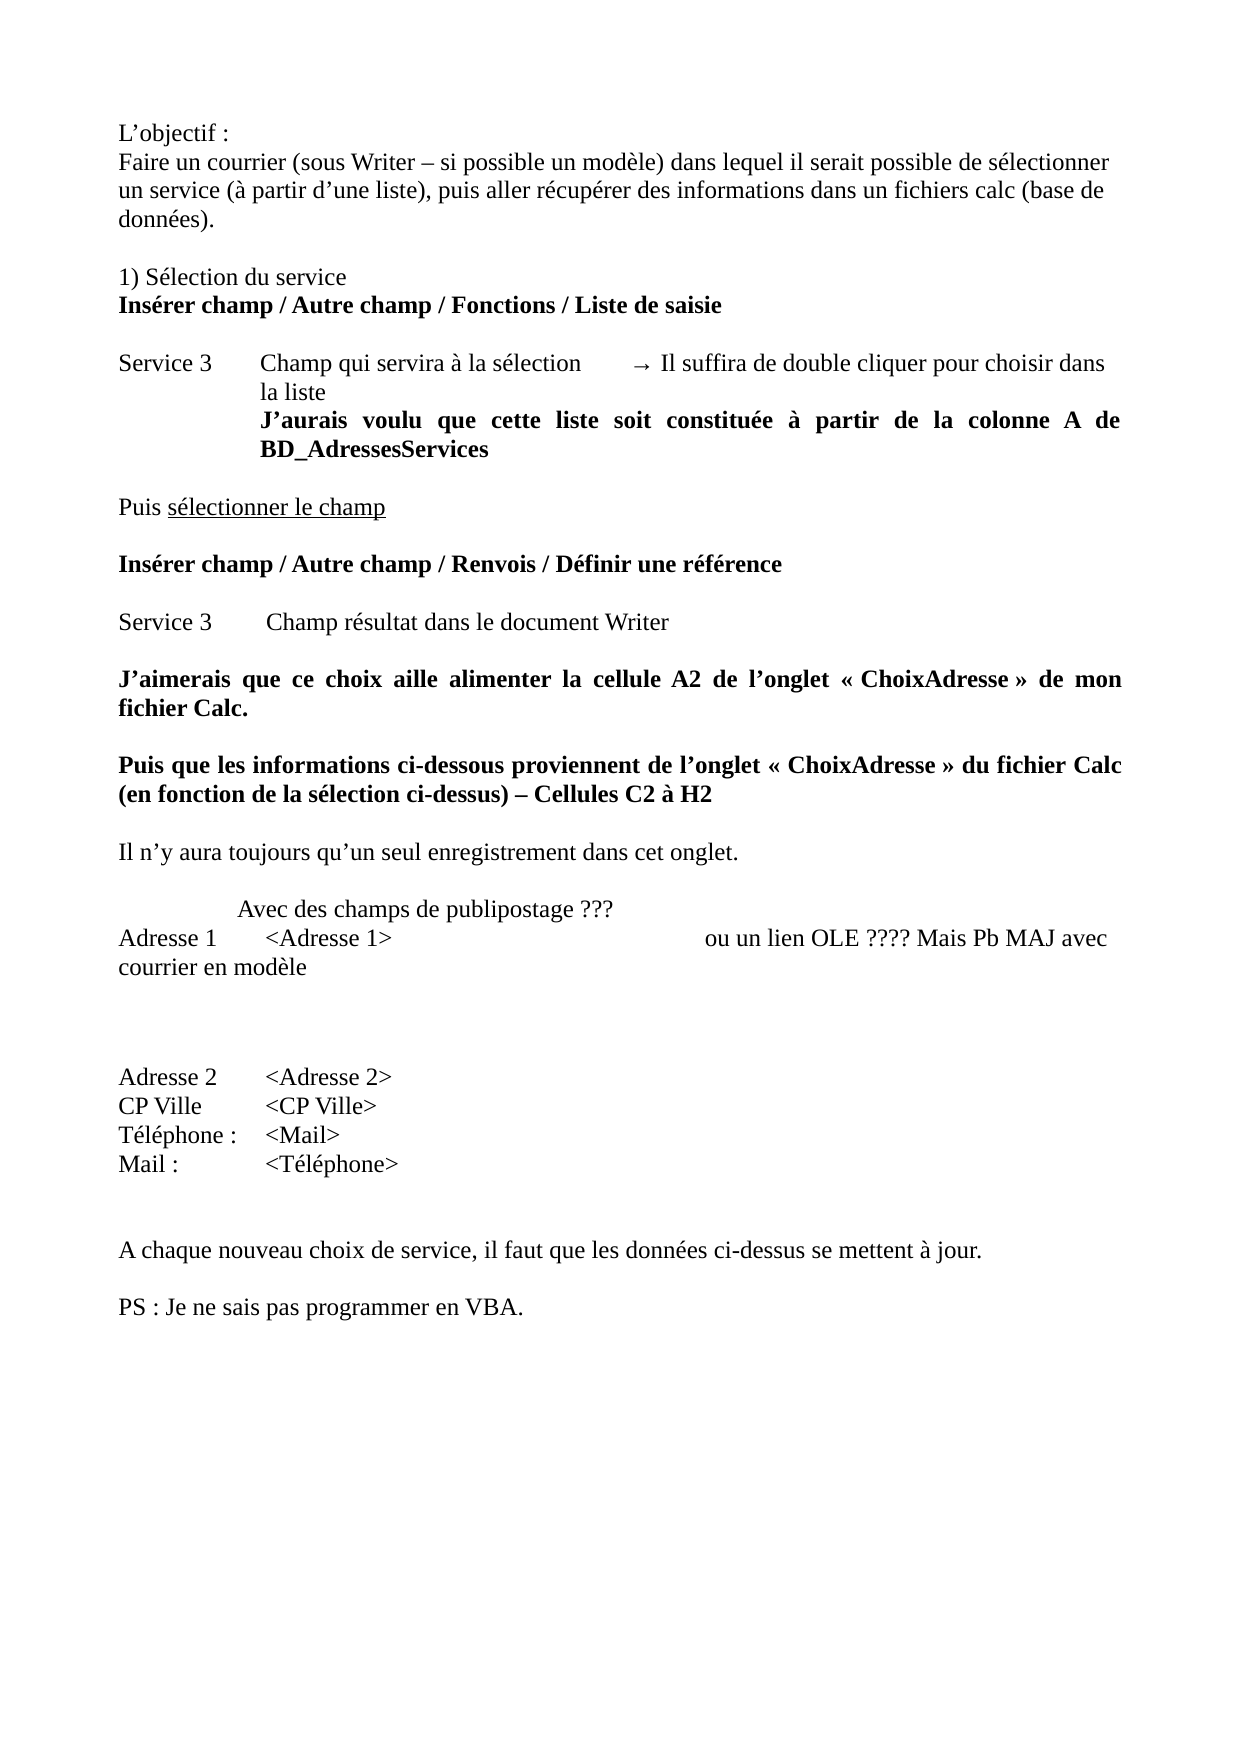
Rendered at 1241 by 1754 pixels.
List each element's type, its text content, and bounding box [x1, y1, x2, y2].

text J’aurais voulu que cette liste soit constituée à partir de la colonne A de BD_AdressesServices [118, 406, 1122, 463]
text Service 3 Champ qui servira à la sélection → Il suffira de double cliquer pour choisir dans la liste [118, 348, 1122, 406]
text Téléphone : <Mail> [118, 1120, 1122, 1149]
text A chaque nouveau choix de service, il faut que les données ci-dessus se mettent à jour. [118, 1235, 1122, 1264]
text Mail : <Téléphone> [118, 1149, 1122, 1177]
text Insérer champ / Autre champ / Fonctions / Liste de saisie [118, 291, 1122, 319]
text Puis sélectionner le champ [118, 492, 1122, 521]
text 1) Sélection du service [118, 262, 1122, 291]
text L’objectif : [118, 118, 1122, 147]
text J’aimerais que ce choix aille alimenter la cellule A2 de l’onglet « ChoixAdresse » de mon fichier Calc. [118, 664, 1122, 722]
text Il n’y aura toujours qu’un seul enregistrement dans cet onglet. [118, 837, 1122, 866]
text Adresse 1 <Adresse 1> ou un lien OLE ???? Mais Pb MAJ avec courrier en modèle [118, 923, 1122, 981]
text PS : Je ne sais pas programmer en VBA. [118, 1292, 1122, 1321]
text Faire un courrier (sous Writer – si possible un modèle) dans lequel il serait possible de sélectionner un service (à partir d’une liste), puis aller récupérer des informations dans un fichiers calc (base de données). [118, 147, 1122, 233]
table_header Cité Carron [118, 981, 313, 1034]
text Avec des champs de publipostage ??? [118, 894, 1122, 923]
text Insérer champ / Autre champ / Renvois / Définir une référence [118, 549, 1122, 578]
text CP Ville <CP Ville> [118, 1091, 1122, 1120]
text Adresse 2 <Adresse 2> [118, 1062, 1122, 1091]
text Service 3 Champ résultat dans le document Writer [118, 607, 1122, 636]
text Puis que les informations ci-dessous proviennent de l’onglet « ChoixAdresse » du fichier Calc (en fonction de la sélection ci-dessus) – Cellules C2 à H2 [118, 751, 1122, 808]
